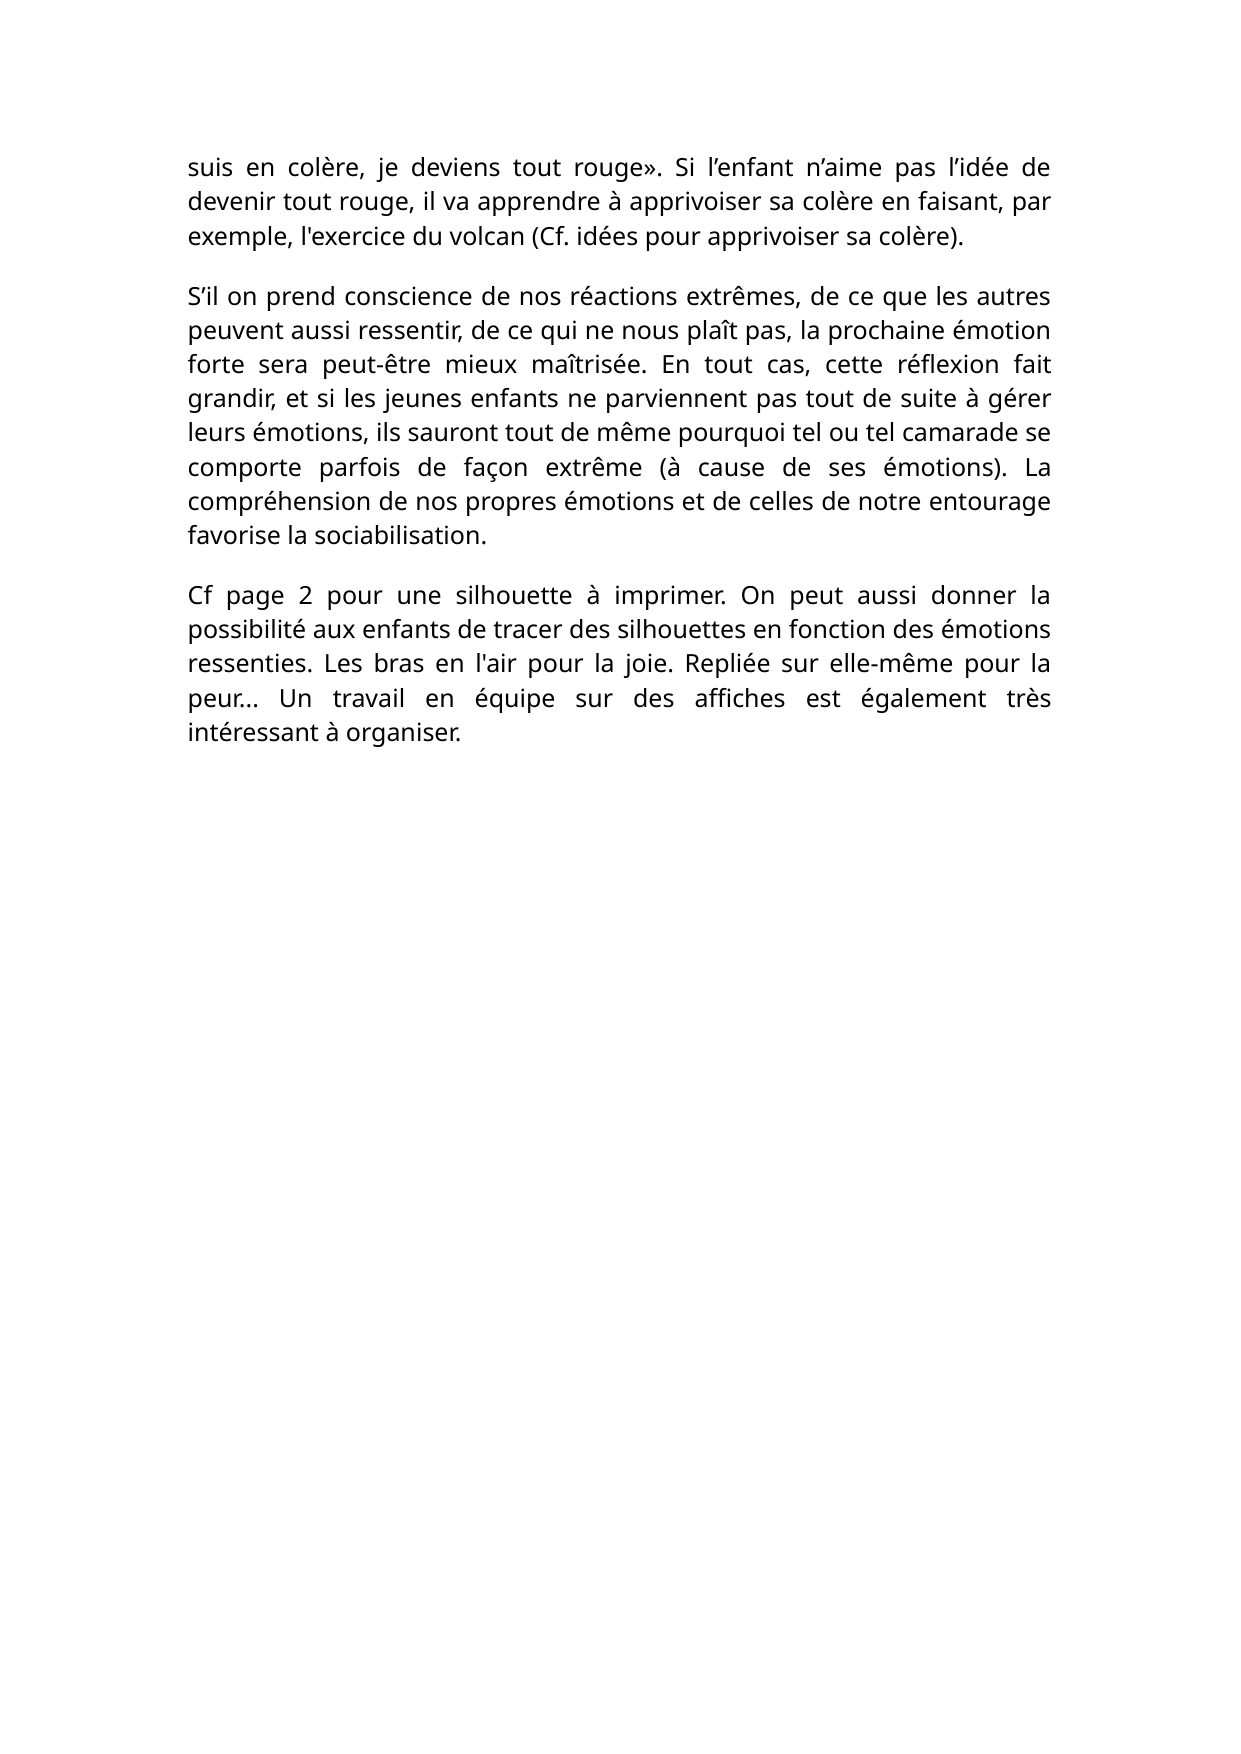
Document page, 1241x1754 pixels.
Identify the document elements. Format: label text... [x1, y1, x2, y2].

text Cf page 2 pour une silhouette à imprimer. On peut aussi donner la possibilité aux enfants de tracer des silhouettes en fonction des émotions ressenties. Les bras en l'air pour la joie. Repliée sur elle-même pour la peur... Un travail en équipe sur des affiches est également très intéressant à organiser. [187, 578, 1053, 748]
text suis en colère, je deviens tout rouge». Si l’enfant n’aime pas l’idée de devenir tout rouge, il va apprendre à apprivoiser sa colère en faisant, par exemple, l'exercice du volcan (Cf. idées pour apprivoiser sa colère). [187, 150, 1053, 252]
text S’il on prend conscience de nos réactions extrêmes, de ce que les autres peuvent aussi ressentir, de ce qui ne nous plaît pas, la prochaine émotion forte sera peut-être mieux maîtrisée. En tout cas, cette réflexion fait grandir, et si les jeunes enfants ne parviennent pas tout de suite à gérer leurs émotions, ils sauront tout de même pourquoi tel ou tel camarade se comporte parfois de façon extrême (à cause de ses émotions). La compréhension de nos propres émotions et de celles de notre entourage favorise la sociabilisation. [187, 279, 1053, 551]
